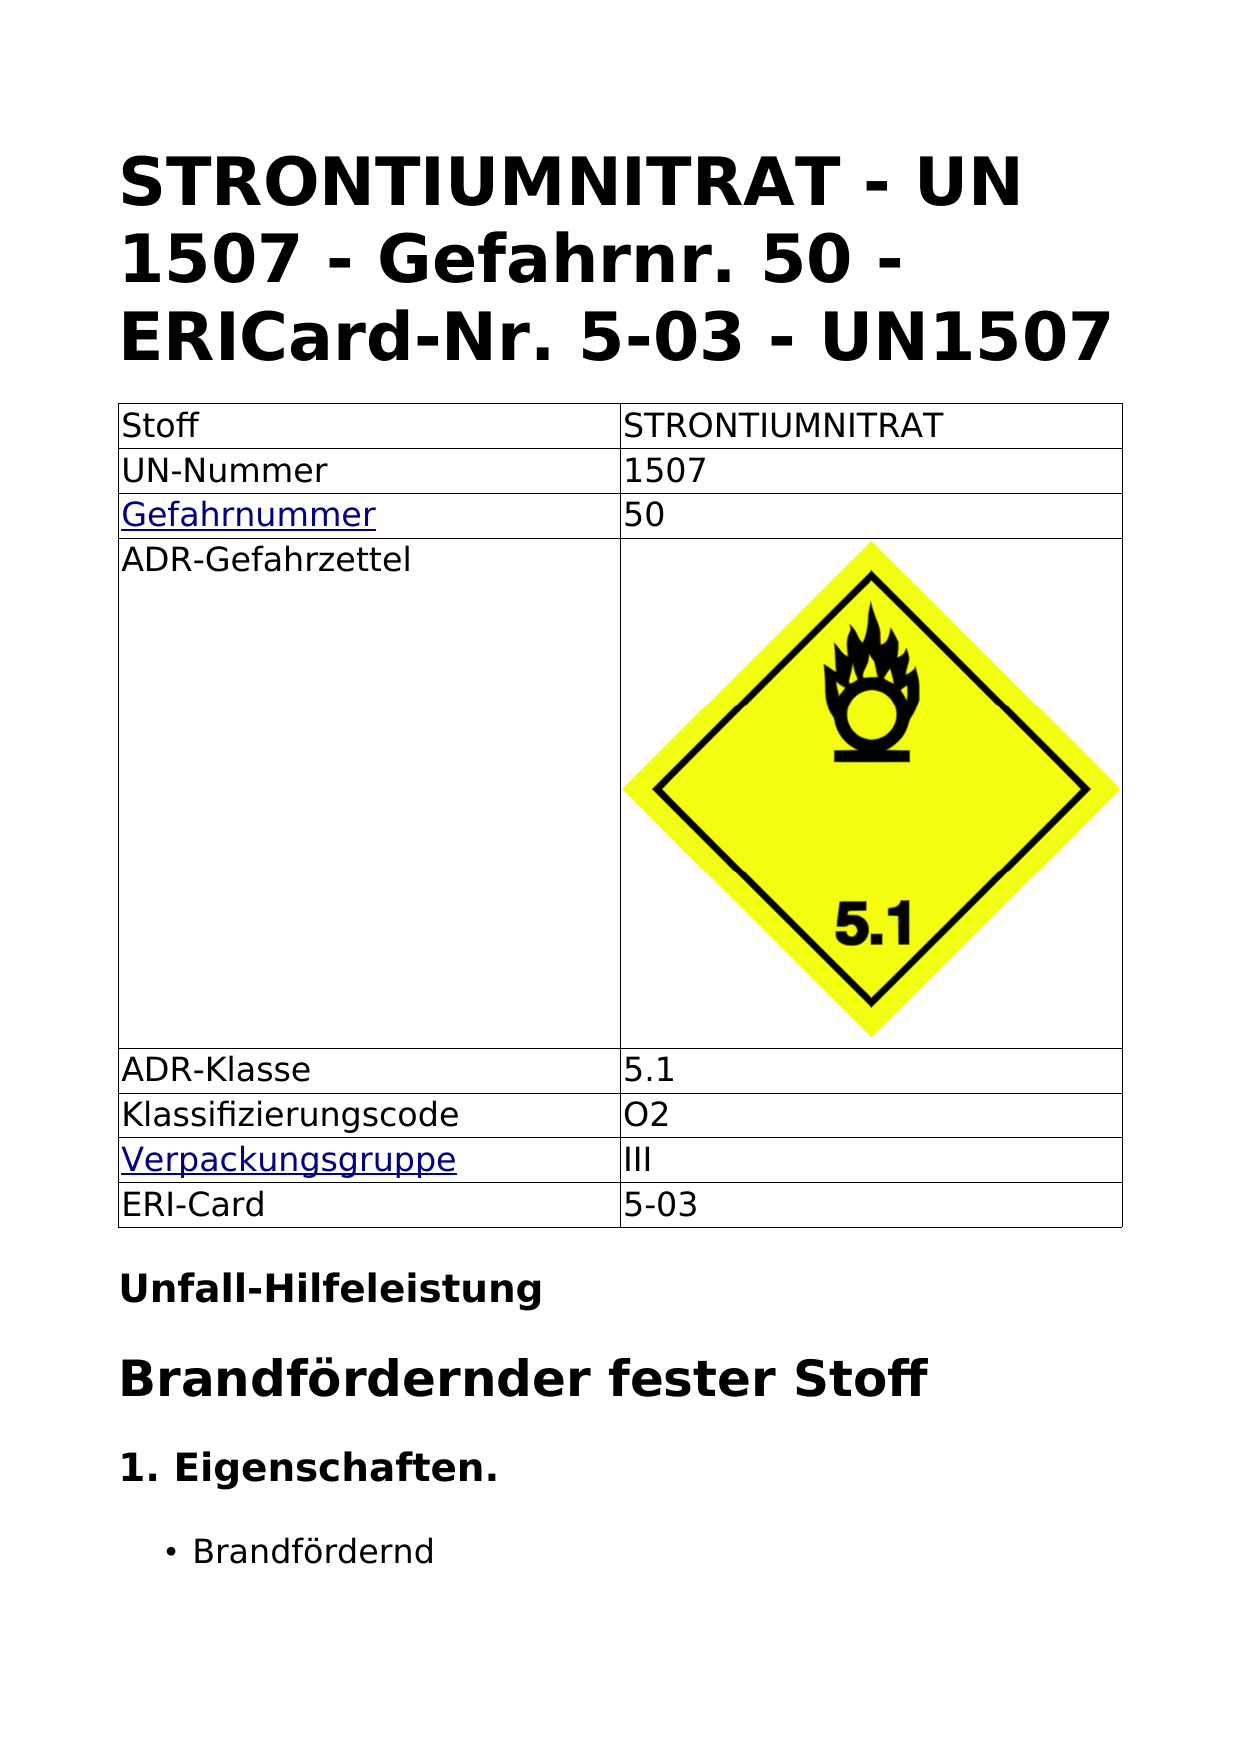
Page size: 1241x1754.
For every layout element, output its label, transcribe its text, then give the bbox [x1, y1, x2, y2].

table_cell 5.1 [621, 1049, 1122, 1092]
list Brandfördernd [177, 1532, 1122, 1571]
table_cell 50 [621, 494, 1122, 538]
table_cell 1507 [621, 449, 1122, 493]
table_cell Klassifizierungscode [119, 1094, 620, 1137]
table_header Stoff [119, 404, 620, 448]
picture [622, 540, 1120, 1037]
subtitle Unfall-Hilfeleistung [118, 1267, 1122, 1312]
subtitle Brandfördernder fester Stoff [118, 1349, 1122, 1408]
subtitle STRONTIUMNITRAT - UN 1507 - Gefahrnr. 50 - ERICard-Nr. 5-03 - UN1507 [118, 143, 1122, 376]
table_cell Verpackungsgruppe [119, 1138, 620, 1182]
table_cell [621, 539, 1122, 1048]
table_cell Gefahrnummer [119, 494, 620, 538]
table_cell ERI-Card [119, 1183, 620, 1227]
subtitle 1. Eigenschaften. [118, 1445, 1122, 1490]
table_cell O2 [621, 1094, 1122, 1137]
table_cell III [621, 1138, 1122, 1182]
table_header STRONTIUMNITRAT [621, 404, 1122, 448]
table_cell ADR-Klasse [119, 1049, 620, 1092]
table_cell UN-Nummer [119, 449, 620, 493]
table_cell ADR-Gefahrzettel [119, 539, 620, 1048]
table_cell 5-03 [621, 1183, 1122, 1227]
